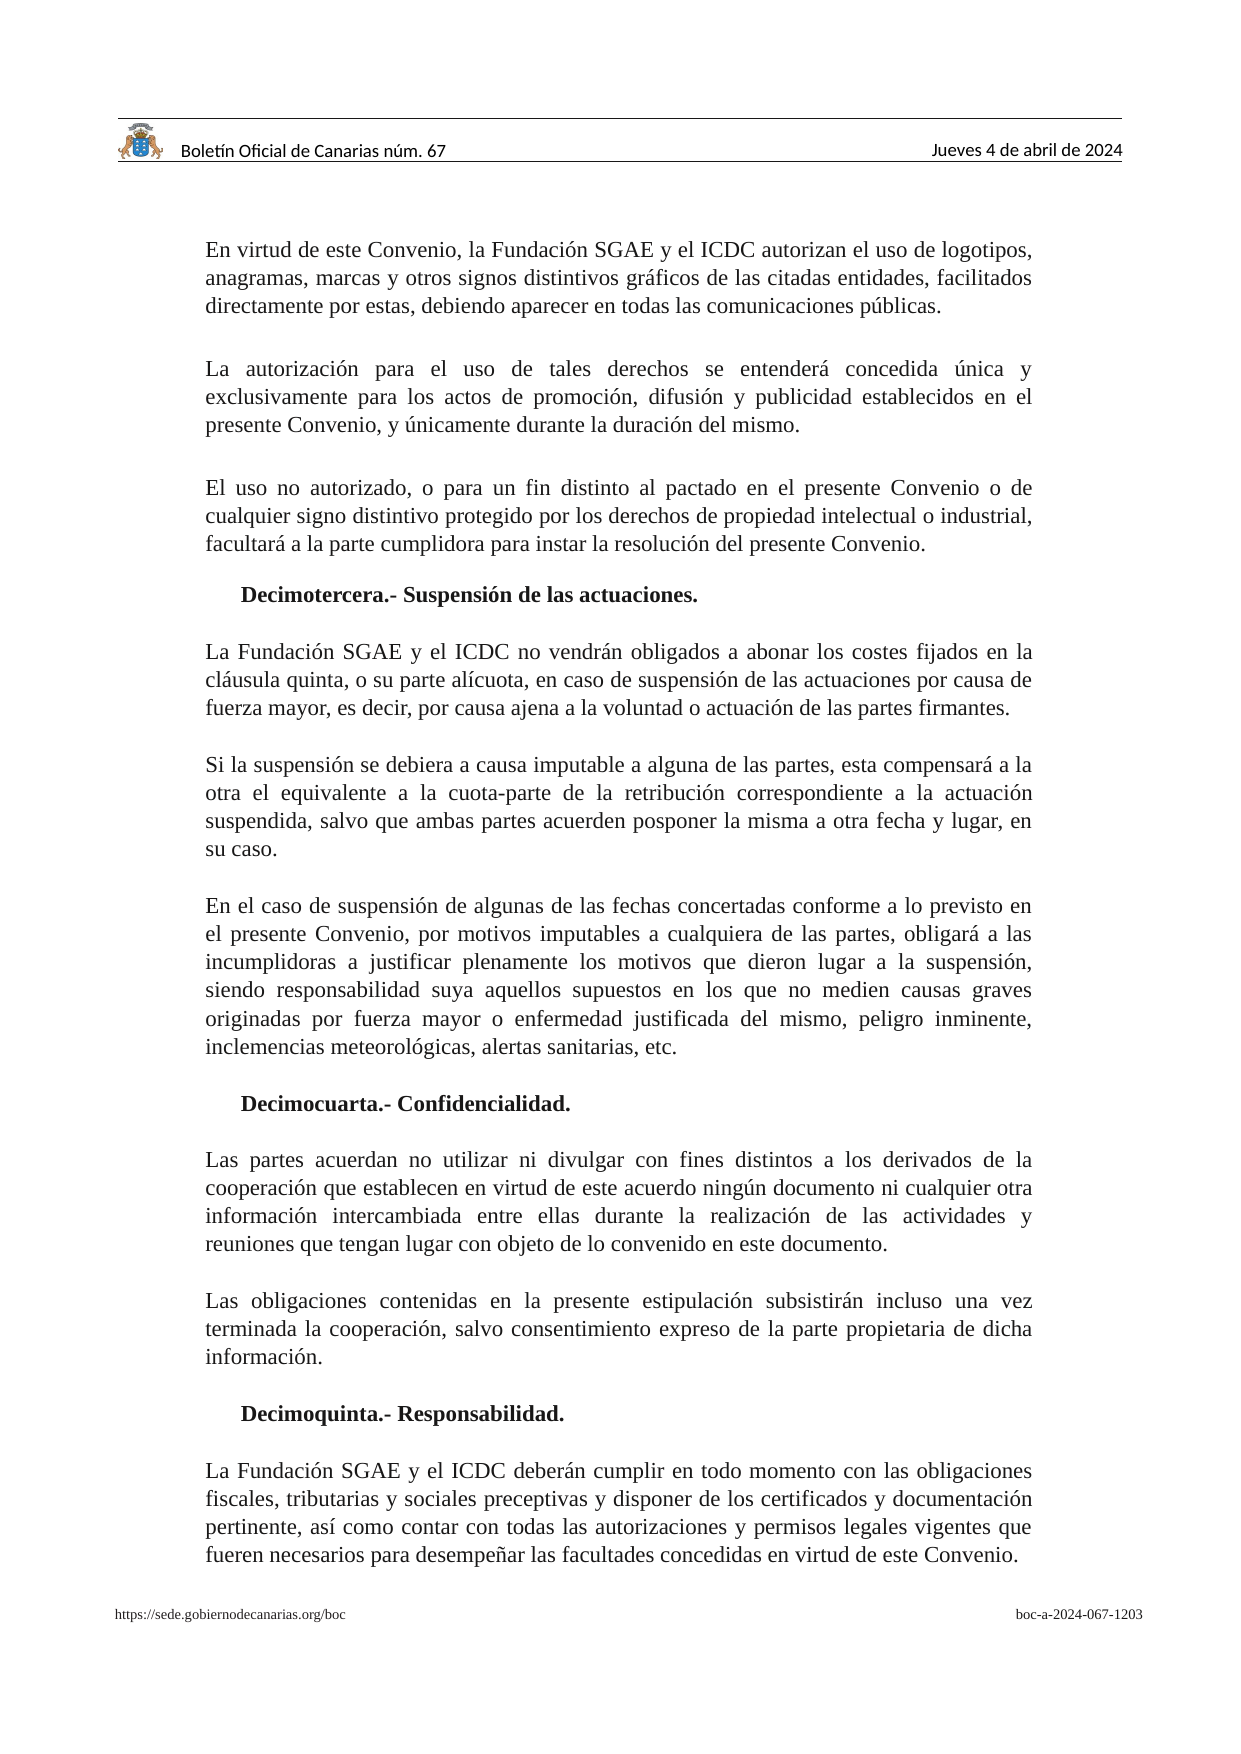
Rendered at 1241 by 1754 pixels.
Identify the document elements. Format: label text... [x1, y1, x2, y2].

text La autorización para el uso de tales derechos se entenderá concedida única y exclusivamente para los actos de promoción, difusión y publicidad establecidos en el presente Convenio, y únicamente durante la duración del mismo. [205, 355, 1034, 438]
text Decimocuarta.- Confidencialidad. [241, 1089, 1034, 1116]
text Las obligaciones contenidas en la presente estipulación subsistirán incluso una vez terminada la cooperación, salvo consentimiento expreso de la parte propietaria de dicha información. [205, 1287, 1034, 1370]
text La Fundación SGAE y el ICDC deberán cumplir en todo momento con las obligaciones fiscales, tributarias y sociales preceptivas y disponer de los certificados y documentación pertinente, así como contar con todas las autorizaciones y permisos legales vigentes que fueren necesarios para desempeñar las facultades concedidas en virtud de este Convenio. [205, 1457, 1034, 1568]
text La Fundación SGAE y el ICDC no vendrán obligados a abonar los costes fijados en la cláusula quinta, o su parte alícuota, en caso de suspensión de las actuaciones por causa de fuerza mayor, es decir, por causa ajena a la voluntad o actuación de las partes firmantes. [205, 638, 1034, 721]
text En virtud de este Convenio, la Fundación SGAE y el ICDC autorizan el uso de logotipos, anagramas, marcas y otros signos distintivos gráficos de las citadas entidades, facilitados directamente por estas, debiendo aparecer en todas las comunicaciones públicas. [205, 236, 1034, 319]
text Decimotercera.- Suspensión de las actuaciones. [241, 581, 1034, 608]
text En el caso de suspensión de algunas de las fechas concertadas conforme a lo previsto en el presente Convenio, por motivos imputables a cualquiera de las partes, obligará a las incumplidoras a justificar plenamente los motivos que dieron lugar a la suspensión, siendo responsabilidad suya aquellos supuestos en los que no medien causas graves originadas por fuerza mayor o enfermedad justificada del mismo, peligro inminente, inclemencias meteorológicas, alertas sanitarias, etc. [205, 892, 1034, 1059]
text Si la suspensión se debiera a causa imputable a alguna de las partes, esta compensará a la otra el equivalente a la cuota-parte de la retribución correspondiente a la actuación suspendida, salvo que ambas partes acuerden posponer la misma a otra fecha y lugar, en su caso. [205, 751, 1034, 862]
text El uso no autorizado, o para un fin distinto al pactado en el presente Convenio o de cualquier signo distintivo protegido por los derechos de propiedad intelectual o industrial, facultará a la parte cumplidora para instar la resolución del presente Convenio. [205, 474, 1034, 557]
text Las partes acuerdan no utilizar ni divulgar con fines distintos a los derivados de la cooperación que establecen en virtud de este acuerdo ningún documento ni cualquier otra información intercambiada entre ellas durante la realización de las actividades y reuniones que tengan lugar con objeto de lo convenido en este documento. [205, 1146, 1034, 1257]
text Decimoquinta.- Responsabilidad. [241, 1400, 1034, 1427]
